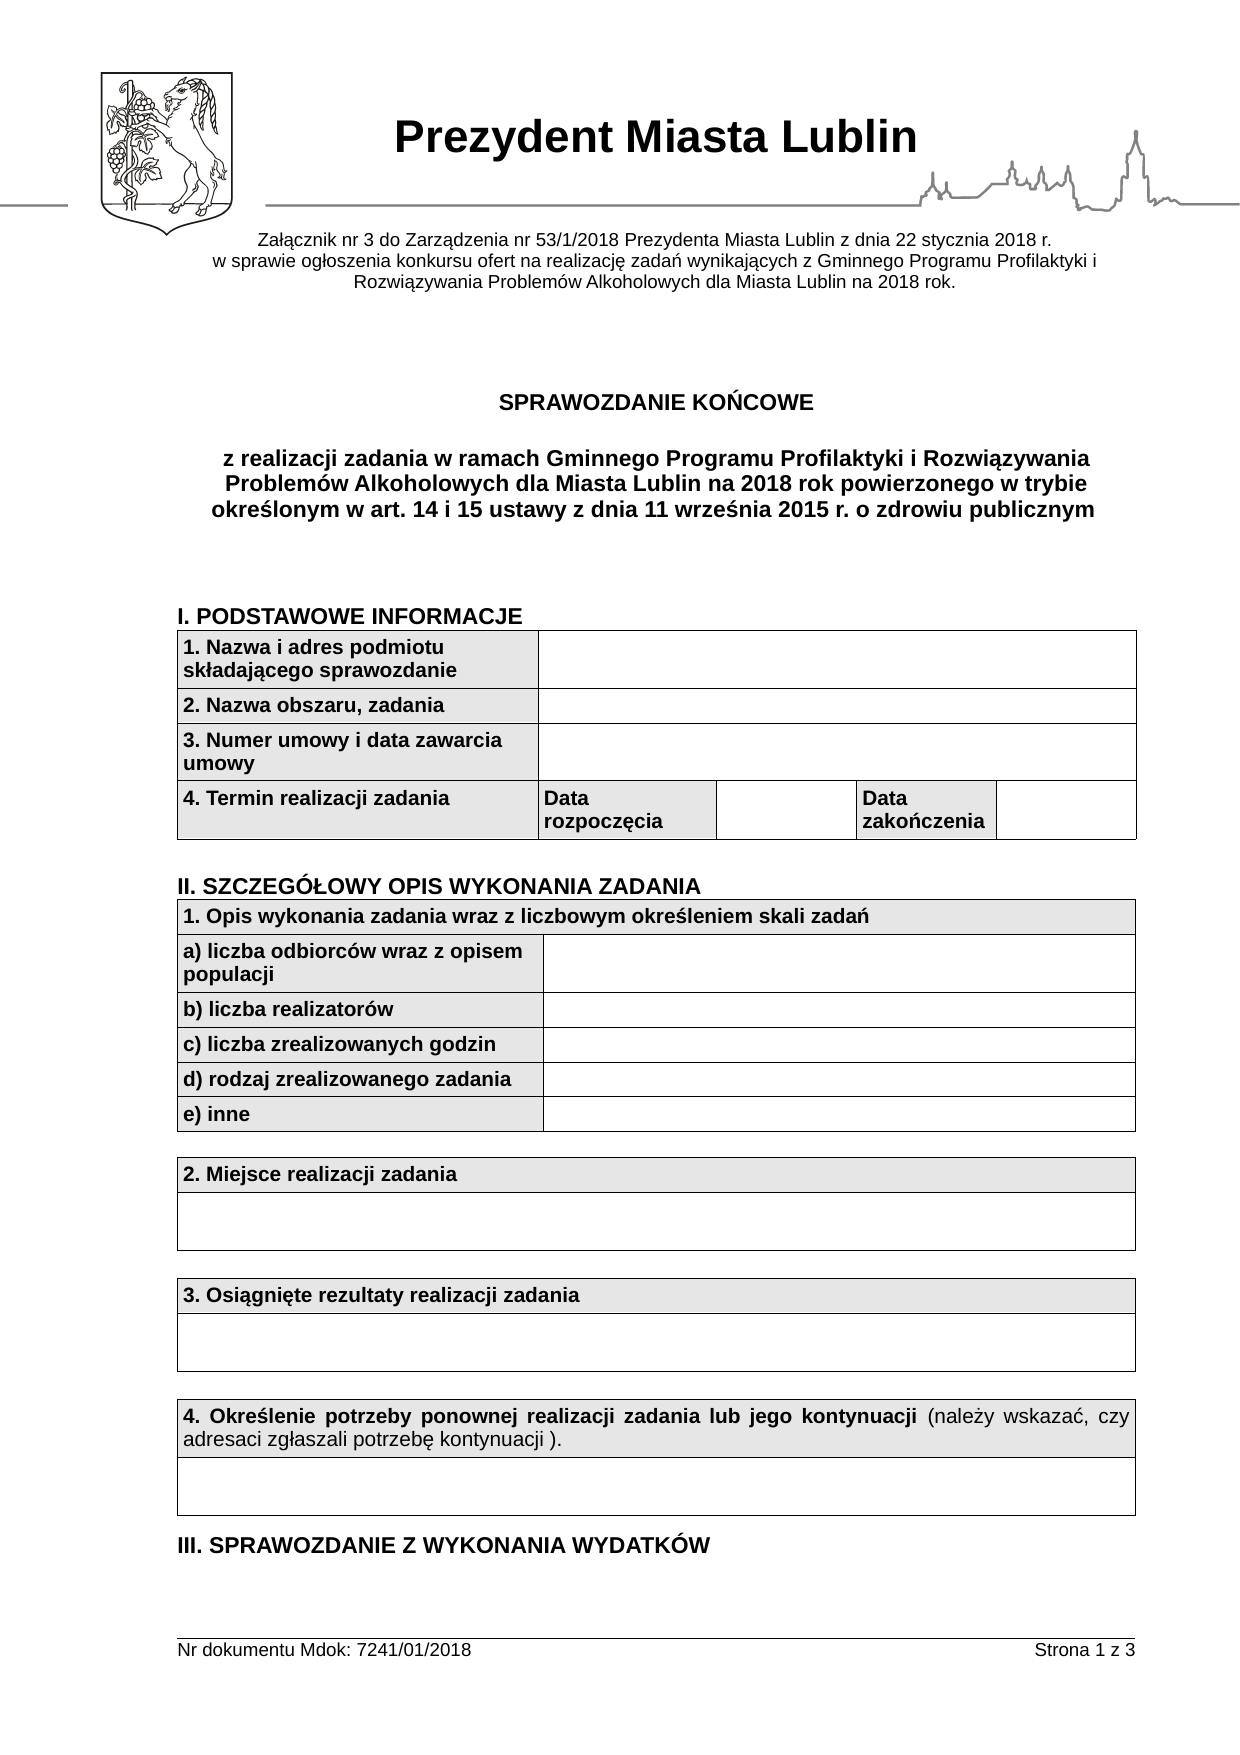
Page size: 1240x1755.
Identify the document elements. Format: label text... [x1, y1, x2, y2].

table_header 1. Nazwa i adres podmiotu składającego sprawozdanie [178, 631, 538, 688]
table_cell [544, 1028, 1135, 1062]
table_cell e) inne [178, 1097, 543, 1131]
table_cell [717, 781, 856, 838]
table_cell [178, 1314, 1135, 1371]
table_cell [544, 993, 1135, 1027]
table_cell [544, 1063, 1135, 1096]
table_header 4. Określenie potrzeby ponownej realizacji zadania lub jego kontynuacji (należy wskazać, czy adresaci zgłaszali potrzebę kontynuacji ). [178, 1400, 1135, 1457]
table_cell [539, 689, 1136, 722]
table_cell [178, 1458, 1135, 1514]
text III. SPRAWOZDANIE Z WYKONANIA WYDATKÓW [177, 1532, 1135, 1558]
table_cell d) rodzaj zrealizowanego zadania [178, 1063, 543, 1096]
table_cell 4. Termin realizacji zadania [178, 781, 538, 838]
table_cell 2. Nazwa obszaru, zadania [178, 689, 538, 722]
table_header [539, 631, 1136, 688]
picture [0, 72, 1240, 236]
table_header 2. Miejsce realizacji zadania [178, 1158, 1135, 1192]
table_cell [178, 1193, 1135, 1250]
table_header 3. Osiągnięte rezultaty realizacji zadania [178, 1279, 1135, 1312]
table_cell Data zakończenia [857, 781, 996, 838]
table_cell [544, 1097, 1135, 1131]
text II. SZCZEGÓŁOWY OPIS WYKONANIA ZADANIA [177, 873, 1135, 899]
table_cell [544, 935, 1135, 992]
table_cell c) liczba zrealizowanych godzin [178, 1028, 543, 1062]
table_cell b) liczba realizatorów [178, 993, 543, 1027]
text z realizacji zadania w ramach Gminnego Programu Profilaktyki i Rozwiązywania Problemów Alkoholowych dla Miasta Lublin na 2018 rok powierzonego w trybie określonym w art. 14 i 15 ustawy z dnia 11 września 2015 r. o zdrowiu publicznym [177, 445, 1135, 522]
text I. PODSTAWOWE INFORMACJE [177, 604, 1135, 629]
table_header 1. Opis wykonania zadania wraz z liczbowym określeniem skali zadań [178, 900, 1135, 934]
table_cell [539, 724, 1136, 780]
table_cell [997, 781, 1136, 838]
table_cell 3. Numer umowy i data zawarcia umowy [178, 724, 538, 780]
table_cell Data rozpoczęcia [539, 781, 716, 838]
table_cell a) liczba odbiorców wraz z opisem populacji [178, 935, 543, 992]
text SPRAWOZDANIE KOŃCOWE [177, 390, 1135, 416]
